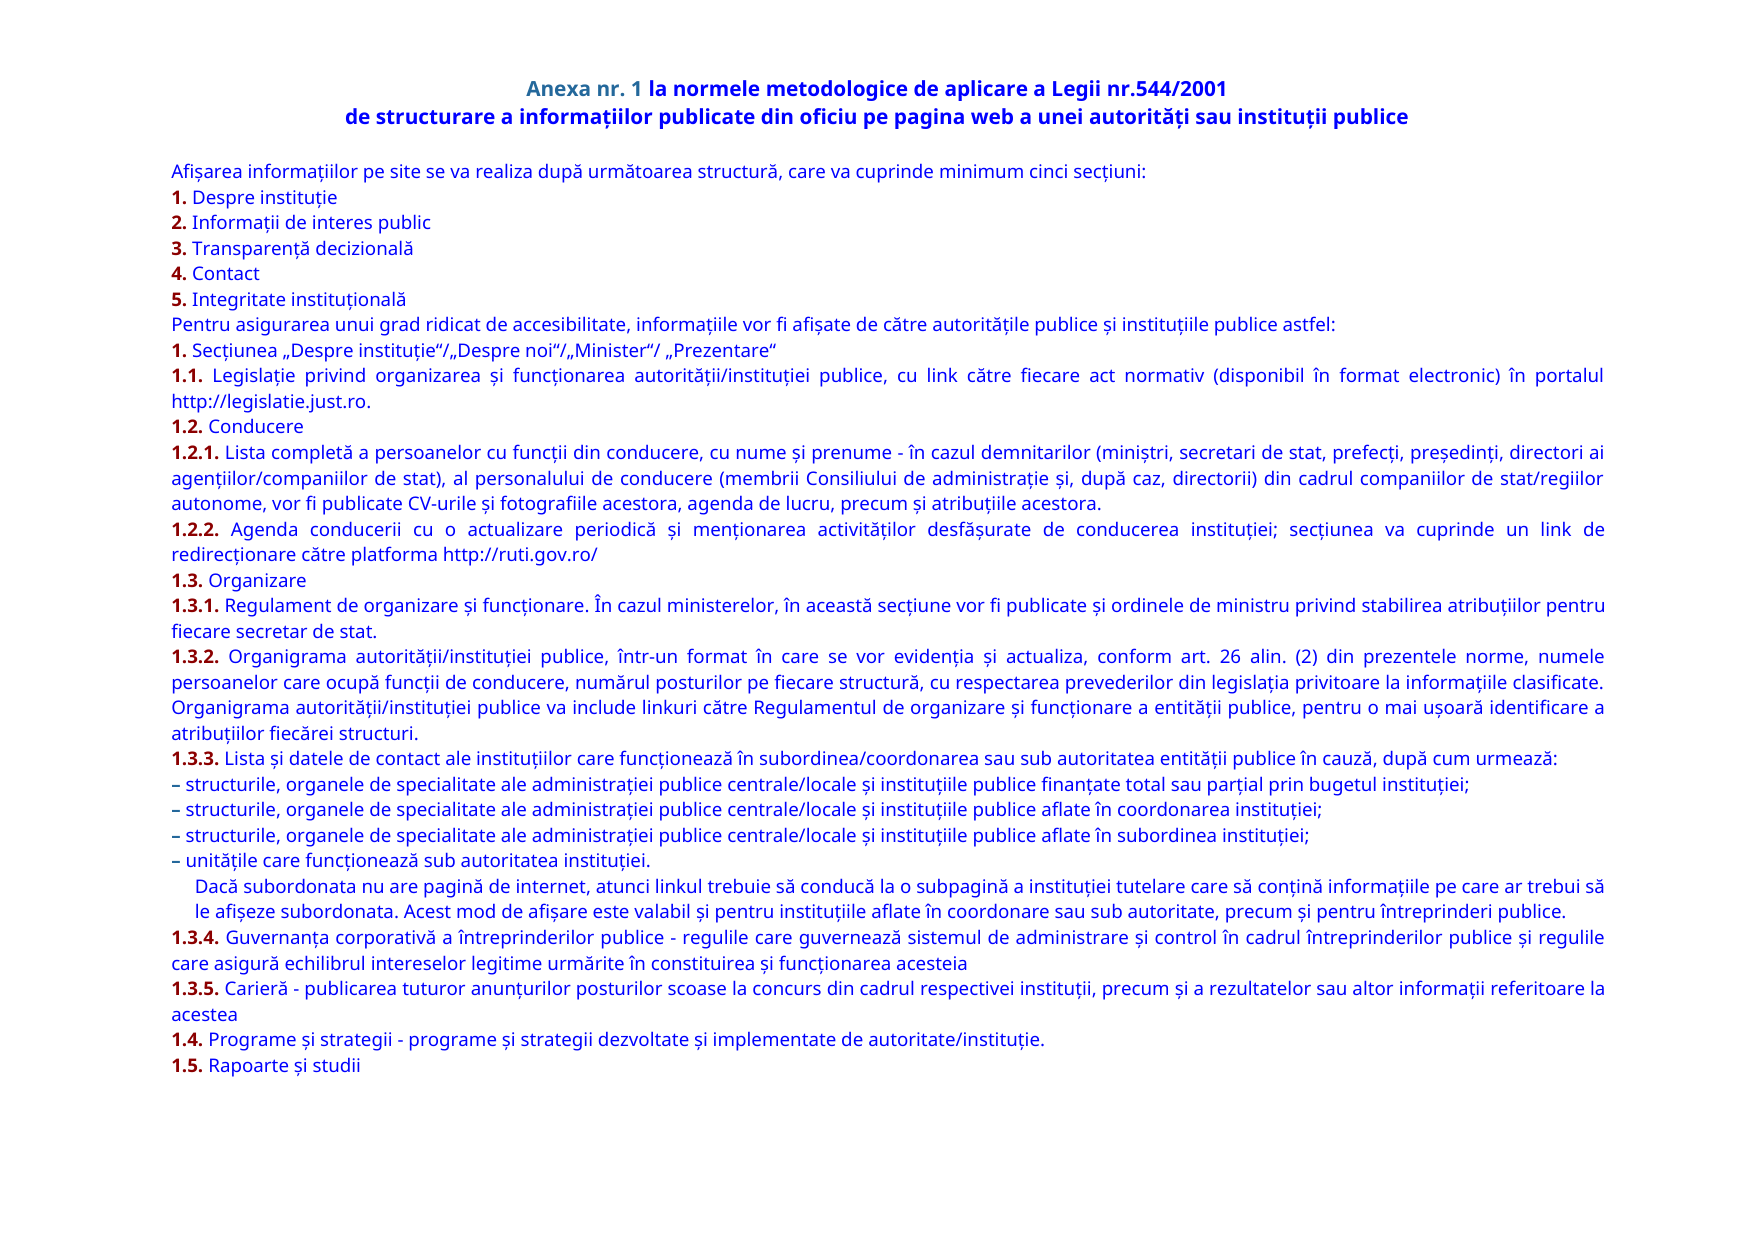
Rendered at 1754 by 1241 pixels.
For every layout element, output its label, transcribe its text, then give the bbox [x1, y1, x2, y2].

text 1. Secţiunea „Despre instituţie“/„Despre noi“/„Minister“/ „Prezentare“ [171, 337, 1606, 363]
text 1. Despre instituţie [171, 184, 1606, 210]
text – structurile, organele de specialitate ale administraţiei publice centrale/locale şi instituţiile publice aflate în coordonarea instituţiei; [171, 797, 1606, 822]
text 1.4. Programe şi strategii - programe şi strategii dezvoltate şi implementate de autoritate/instituţie. [171, 1026, 1606, 1052]
text 1.3.2. Organigrama autorităţii/instituţiei publice, într-un format în care se vor evidenţia şi actualiza, conform art. 26 alin. (2) din prezentele norme, numele persoanelor care ocupă funcţii de conducere, numărul posturilor pe fiecare structură, cu respectarea prevederilor din legislaţia privitoare la informaţiile clasificate. Organigrama autorităţii/instituţiei publice va include linkuri către Regulamentul de organizare şi funcţionare a entităţii publice, pentru o mai uşoară identificare a atribuţiilor fiecărei structuri. [171, 643, 1606, 746]
text 2. Informaţii de interes public [171, 210, 1606, 235]
text Dacă subordonata nu are pagină de internet, atunci linkul trebuie să conducă la o subpagină a instituţiei tutelare care să conţină informaţiile pe care ar trebui să le afişeze subordonata. Acest mod de afişare este valabil şi pentru instituţiile aflate în coordonare sau sub autoritate, precum şi pentru întreprinderi publice. [194, 873, 1606, 924]
text 1.2.2. Agenda conducerii cu o actualizare periodică şi menţionarea activităţilor desfăşurate de conducerea instituţiei; secţiunea va cuprinde un link de redirecţionare către platforma http://ruti.gov.ro/ [171, 516, 1606, 567]
text Pentru asigurarea unui grad ridicat de accesibilitate, informaţiile vor fi afişate de către autorităţile publice şi instituţiile publice astfel: [171, 312, 1606, 337]
text 1.5. Rapoarte şi studii [171, 1052, 1606, 1077]
text 1.3.4. Guvernanţa corporativă a întreprinderilor publice - regulile care guvernează sistemul de administrare şi control în cadrul întreprinderilor publice şi regulile care asigură echilibrul intereselor legitime urmărite în constituirea şi funcţionarea acesteia [171, 924, 1606, 975]
text – structurile, organele de specialitate ale administraţiei publice centrale/locale şi instituţiile publice finanţate total sau parţial prin bugetul instituţiei; [171, 771, 1606, 797]
text Afişarea informaţiilor pe site se va realiza după următoarea structură, care va cuprinde minimum cinci secţiuni: [171, 159, 1606, 184]
text 5. Integritate instituţională [171, 286, 1606, 312]
text 1.2.1. Lista completă a persoanelor cu funcţii din conducere, cu nume şi prenume - în cazul demnitarilor (miniştri, secretari de stat, prefecţi, preşedinţi, directori ai agenţiilor/companiilor de stat), al personalului de conducere (membrii Consiliului de administraţie şi, după caz, directorii) din cadrul companiilor de stat/regiilor autonome, vor fi publicate CV-urile şi fotografiile acestora, agenda de lucru, precum şi atribuţiile acestora. [171, 439, 1606, 516]
text 1.3.1. Regulament de organizare şi funcţionare. În cazul ministerelor, în această secţiune vor fi publicate şi ordinele de ministru privind stabilirea atribuţiilor pentru fiecare secretar de stat. [171, 592, 1606, 643]
text 1.2. Conducere [171, 414, 1606, 439]
text 3. Transparenţă decizională [171, 235, 1606, 261]
text 4. Contact [171, 261, 1606, 286]
text 1.3.3. Lista şi datele de contact ale instituţiilor care funcţionează în subordinea/coordonarea sau sub autoritatea entităţii publice în cauză, după cum urmează: [171, 746, 1606, 771]
text 1.3. Organizare [171, 567, 1606, 592]
text 1.3.5. Carieră - publicarea tuturor anunţurilor posturilor scoase la concurs din cadrul respectivei instituţii, precum şi a rezultatelor sau altor informaţii referitoare la acestea [171, 975, 1606, 1026]
text 1.1. Legislaţie privind organizarea şi funcţionarea autorităţii/instituţiei publice, cu link către fiecare act normativ (disponibil în format electronic) în portalul http://legislatie.just.ro. [171, 363, 1606, 414]
text – unităţile care funcţionează sub autoritatea instituţiei. [171, 848, 1606, 873]
text – structurile, organele de specialitate ale administraţiei publice centrale/locale şi instituţiile publice aflate în subordinea instituţiei; [171, 822, 1606, 848]
